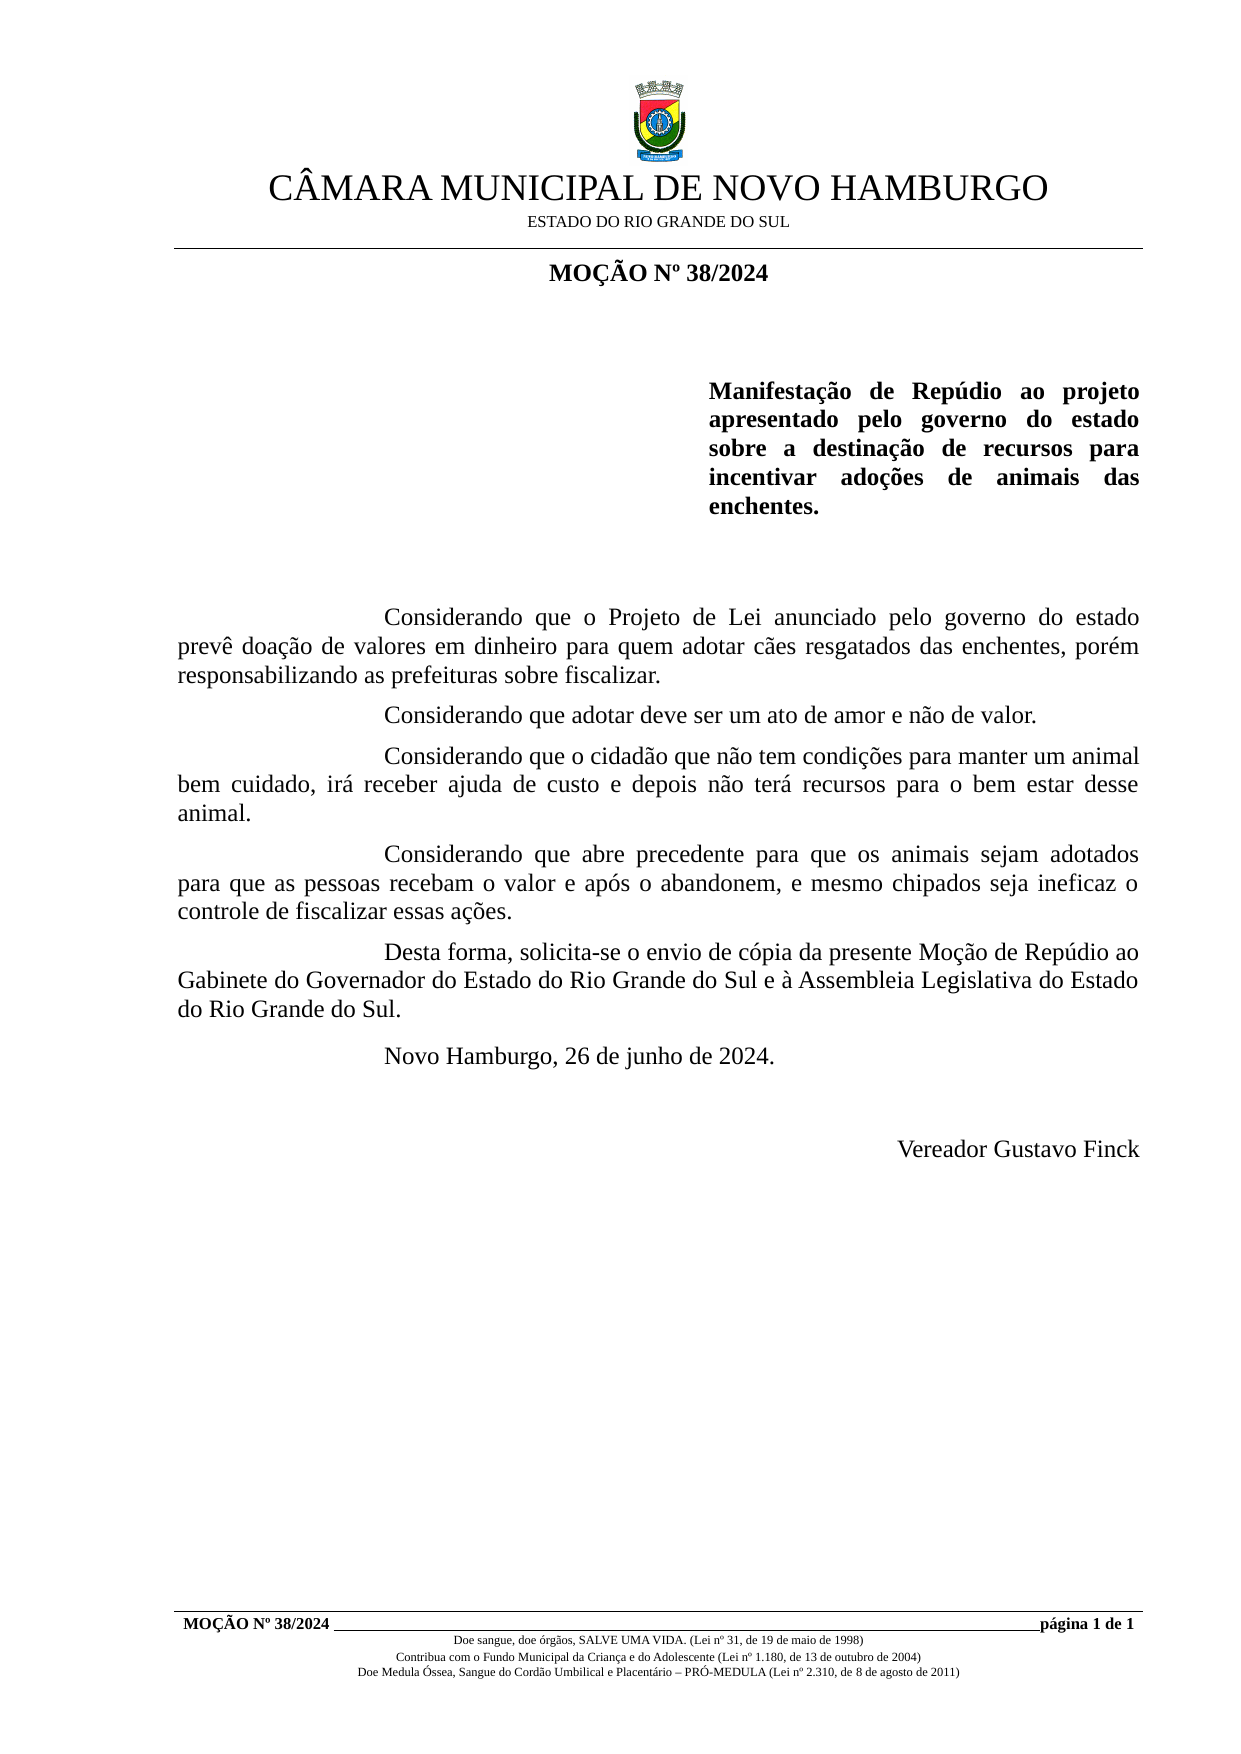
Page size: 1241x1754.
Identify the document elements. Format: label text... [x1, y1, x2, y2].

text Manifestação de Repúdio ao projeto apresentado pelo governo do estado sobre a destinação de recursos para incentivar adoções de animais das enchentes. [709, 376, 1140, 519]
picture [629, 75, 688, 166]
text Considerando que o Projeto de Lei anunciado pelo governo do estado prevê doação de valores em dinheiro para quem adotar cães resgatados das enchentes, porém responsabilizando as prefeituras sobre fiscalizar. [177, 602, 1140, 688]
text Considerando que adotar deve ser um ato de amor e não de valor. [177, 700, 1140, 729]
text MOÇÃO Nº 38/2024 [177, 258, 1140, 287]
text Considerando que o cidadão que não tem condições para manter um animal bem cuidado, irá receber ajuda de custo e depois não terá recursos para o bem estar desse animal. [177, 741, 1140, 827]
text Novo Hamburgo, 26 de junho de 2024. [177, 1041, 1140, 1069]
text Vereador Gustavo Finck [177, 1134, 1140, 1162]
text Desta forma, solicita-se o envio de cópia da presente Moção de Repúdio ao Gabinete do Governador do Estado do Rio Grande do Sul e à Assembleia Legislativa do Estado do Rio Grande do Sul. [177, 937, 1140, 1023]
text Considerando que abre precedente para que os animais sejam adotados para que as pessoas recebam o valor e após o abandonem, e mesmo chipados seja ineficaz o controle de fiscalizar essas ações. [177, 839, 1140, 925]
